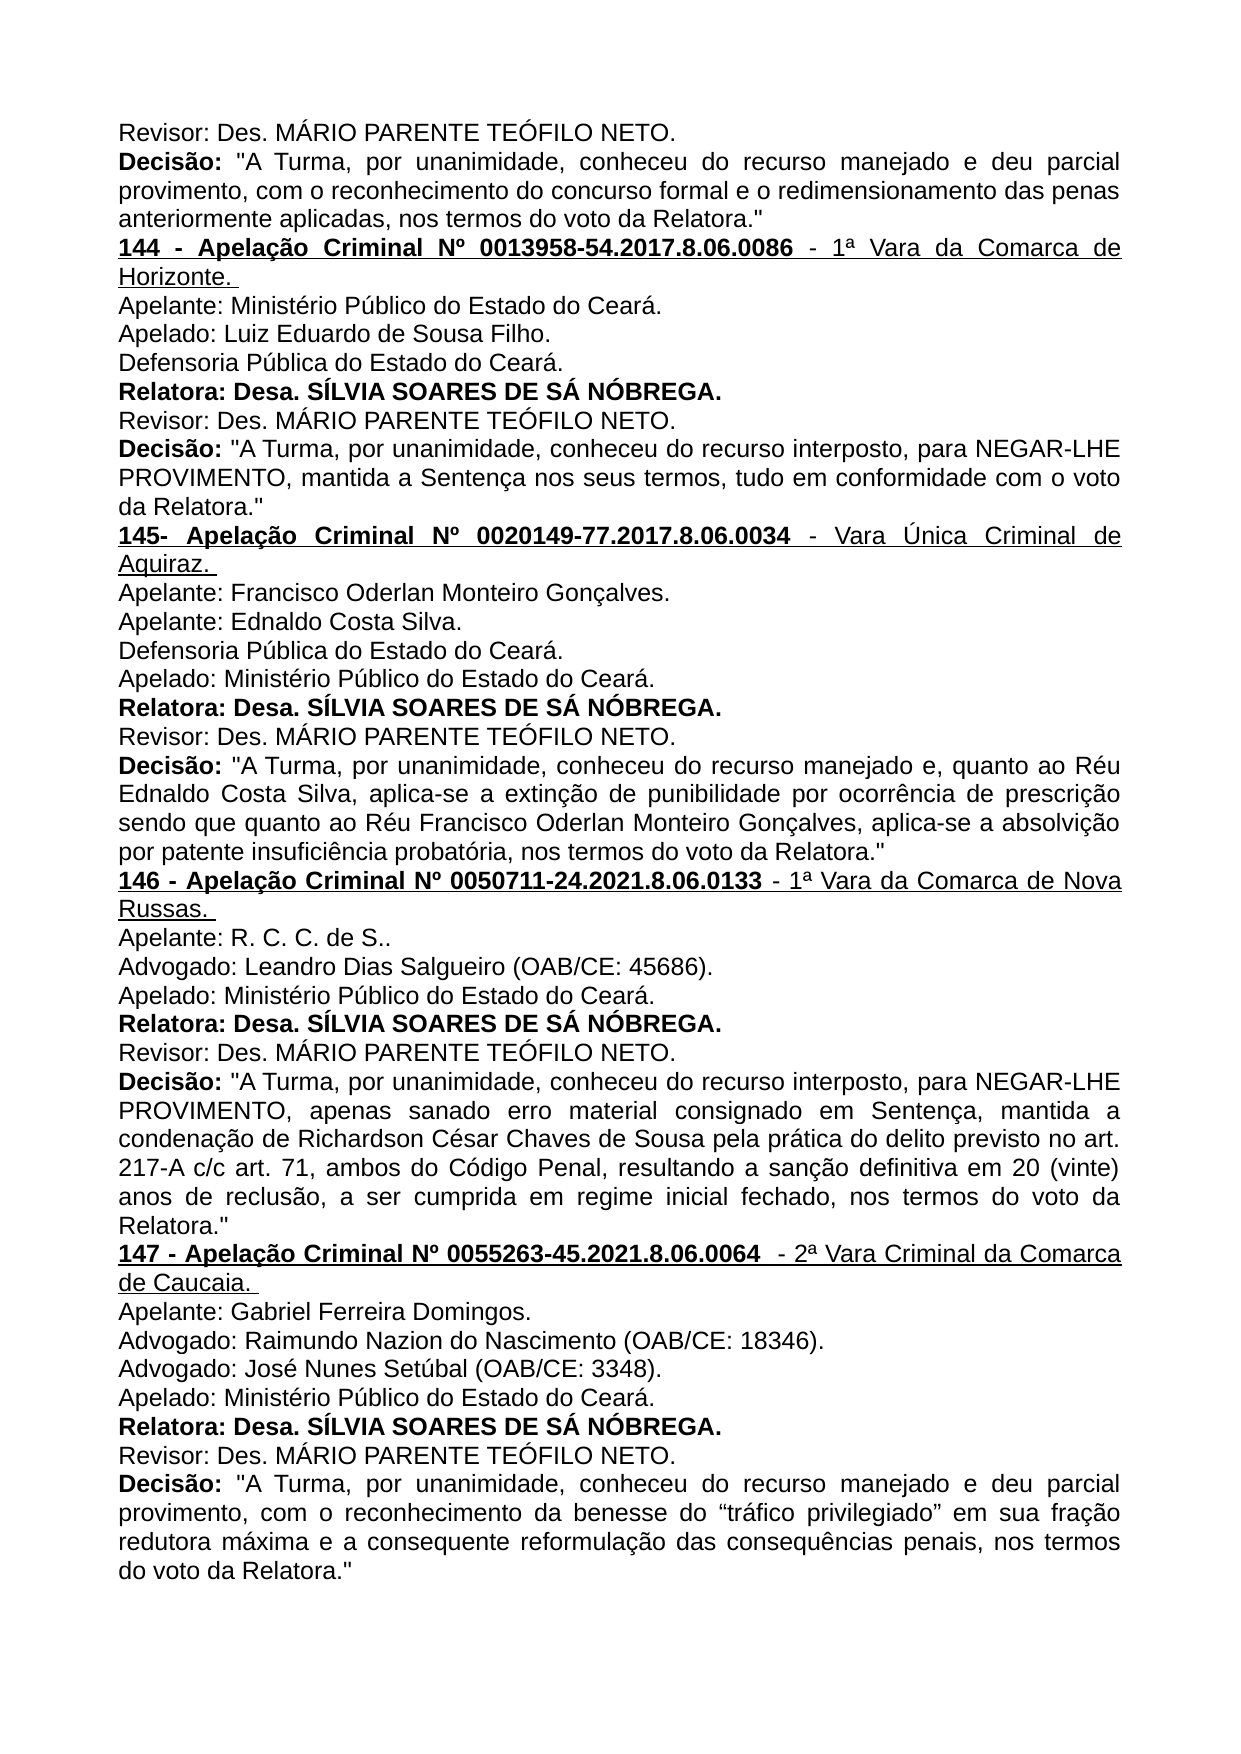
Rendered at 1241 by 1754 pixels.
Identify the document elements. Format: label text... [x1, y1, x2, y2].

text Defensoria Pública do Estado do Ceará. [118, 636, 1122, 664]
text Apelante: Gabriel Ferreira Domingos. [118, 1297, 1122, 1326]
text Apelado: Ministério Público do Estado do Ceará. [118, 981, 1122, 1009]
text Decisão: "A Turma, por unanimidade, conheceu do recurso interposto, para NEGAR-LHE PROVIMENTO, apenas sanado erro material consignado em Sentença, mantida a condenação de Richardson César Chaves de Sousa pela prática do delito previsto no art. 217-A c/c art. 71, ambos do Código Penal, resultando a sanção definitiva em 20 (vinte) anos de reclusão, a ser cumprida em regime inicial fechado, nos termos do voto da Relatora." [118, 1067, 1122, 1239]
text Apelante: R. C. C. de S.. [118, 923, 1122, 952]
text Apelado: Ministério Público do Estado do Ceará. [118, 1383, 1122, 1412]
text Relatora: Desa. SÍLVIA SOARES DE SÁ NÓBREGA. [118, 1412, 1122, 1441]
text Defensoria Pública do Estado do Ceará. [118, 348, 1122, 377]
text Decisão: "A Turma, por unanimidade, conheceu do recurso manejado e, quanto ao Réu Ednaldo Costa Silva, aplica-se a extinção de punibilidade por ocorrência de prescrição sendo que quanto ao Réu Francisco Oderlan Monteiro Gonçalves, aplica-se a absolvição por patente insuficiência probatória, nos termos do voto da Relatora." [118, 751, 1122, 866]
text 147 - Apelação Criminal Nº 0055263-45.2021.8.06.0064 - 2ª Vara Criminal da Comarca [118, 1239, 1122, 1264]
text Revisor: Des. MÁRIO PARENTE TEÓFILO NETO. [118, 118, 1122, 147]
text Relatora: Desa. SÍLVIA SOARES DE SÁ NÓBREGA. [118, 693, 1122, 722]
text Relatora: Desa. SÍLVIA SOARES DE SÁ NÓBREGA. [118, 1009, 1122, 1038]
text Revisor: Des. MÁRIO PARENTE TEÓFILO NETO. [118, 406, 1122, 434]
text Relatora: Desa. SÍLVIA SOARES DE SÁ NÓBREGA. [118, 377, 1122, 406]
text 145- Apelação Criminal Nº 0020149-77.2017.8.06.0034 - Vara Única Criminal de [118, 521, 1122, 546]
text Aquiraz. [118, 547, 1122, 578]
text Apelado: Luiz Eduardo de Sousa Filho. [118, 319, 1122, 348]
text Revisor: Des. MÁRIO PARENTE TEÓFILO NETO. [118, 1441, 1122, 1469]
text Apelante: Ministério Público do Estado do Ceará. [118, 291, 1122, 319]
text Horizonte. [118, 259, 1122, 291]
text Advogado: José Nunes Setúbal (OAB/CE: 3348). [118, 1354, 1122, 1383]
text 146 - Apelação Criminal Nº 0050711-24.2021.8.06.0133 - 1ª Vara da Comarca de Nova [118, 866, 1122, 891]
text Decisão: "A Turma, por unanimidade, conheceu do recurso interposto, para NEGAR-LHE PROVIMENTO, mantida a Sentença nos seus termos, tudo em conformidade com o voto da Relatora." [118, 434, 1122, 521]
text 144 - Apelação Criminal Nº 0013958-54.2017.8.06.0086 - 1ª Vara da Comarca de [118, 233, 1122, 258]
text Russas. [118, 892, 1122, 923]
text Apelante: Francisco Oderlan Monteiro Gonçalves. [118, 578, 1122, 607]
text Apelante: Ednaldo Costa Silva. [118, 607, 1122, 636]
text Decisão: "A Turma, por unanimidade, conheceu do recurso manejado e deu parcial provimento, com o reconhecimento do concurso formal e o redimensionamento das penas anteriormente aplicadas, nos termos do voto da Relatora." [118, 147, 1122, 233]
text Revisor: Des. MÁRIO PARENTE TEÓFILO NETO. [118, 722, 1122, 751]
text de Caucaia. [118, 1266, 1122, 1297]
text Decisão: "A Turma, por unanimidade, conheceu do recurso manejado e deu parcial provimento, com o reconhecimento da benesse do “tráfico privilegiado” em sua fração redutora máxima e a consequente reformulação das consequências penais, nos termos do voto da Relatora." [118, 1469, 1122, 1584]
text Advogado: Raimundo Nazion do Nascimento (OAB/CE: 18346). [118, 1326, 1122, 1354]
text Revisor: Des. MÁRIO PARENTE TEÓFILO NETO. [118, 1038, 1122, 1067]
text Apelado: Ministério Público do Estado do Ceará. [118, 664, 1122, 693]
text Advogado: Leandro Dias Salgueiro (OAB/CE: 45686). [118, 952, 1122, 981]
